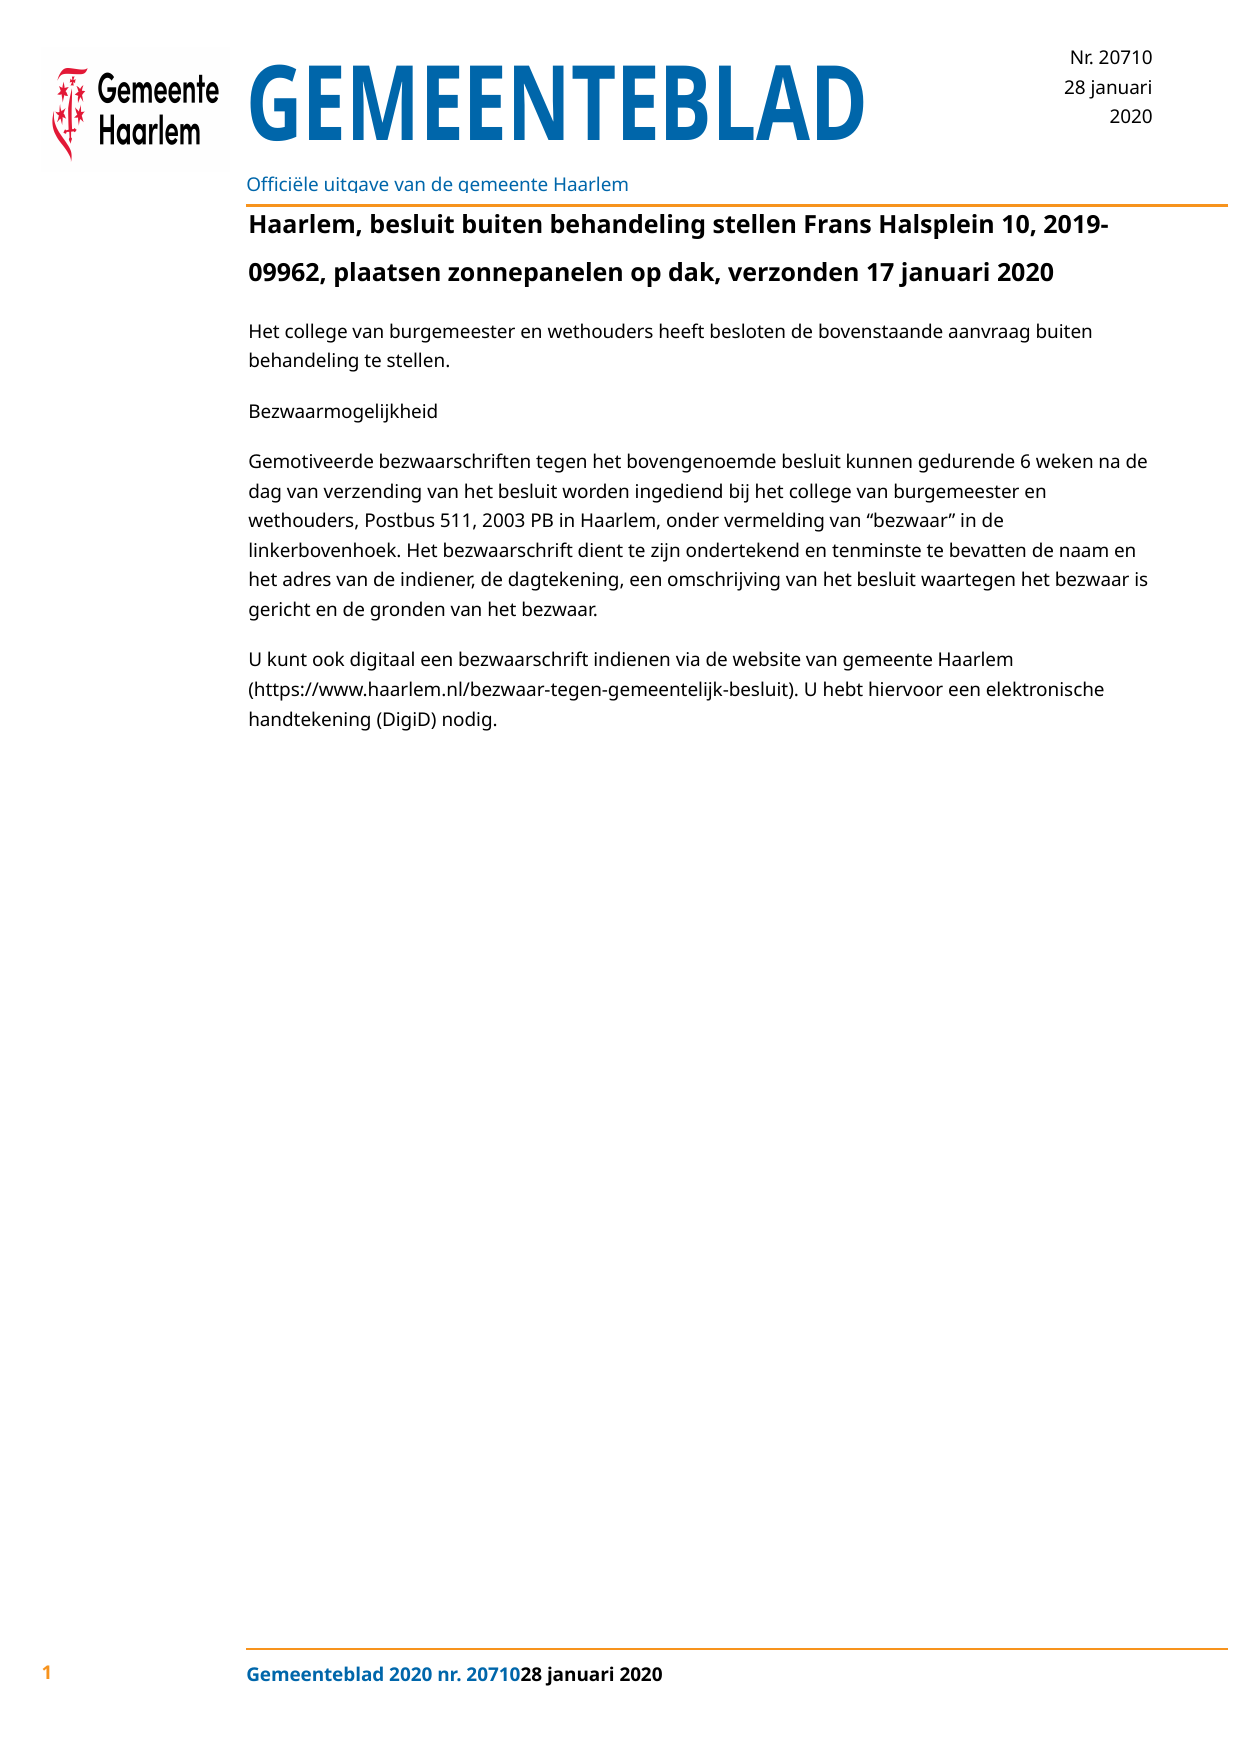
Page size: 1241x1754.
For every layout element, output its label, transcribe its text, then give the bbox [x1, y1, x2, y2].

text Bezwaarmogelijkheid [248, 398, 1152, 424]
text Gemotiveerde bezwaarschriften tegen het bovengenoemde besluit kunnen gedurende 6 weken na de dag van verzending van het besluit worden ingediend bij het college van burgemeester en wethouders, Postbus 511, 2003 PB in Haarlem, onder vermelding van “bezwaar” in de linkerbovenhoek. Het bezwaarschrift dient te zijn ondertekend en tenminste te bevatten de naam en het adres van de indiener, de dagtekening, een omschrijving van het besluit waartegen het bezwaar is gericht en de gronden van het bezwaar. [248, 448, 1152, 622]
picture [41, 47, 231, 172]
text U kunt ook digitaal een bezwaarschrift indienen via de website van gemeente Haarlem (https://www.haarlem.nl/bezwaar-tegen-gemeentelijk-besluit). U hebt hiervoor een elektronische handtekening (DigiD) nodig. [248, 647, 1152, 732]
text Haarlem, besluit buiten behandeling stellen Frans Halsplein 10, 2019-09962, plaatsen zonnepanelen op dak, verzonden 17 januari 2020 [248, 207, 1152, 288]
text Het college van burgemeester en wethouders heeft besloten de bovenstaande aanvraag buiten behandeling te stellen. [248, 318, 1152, 373]
